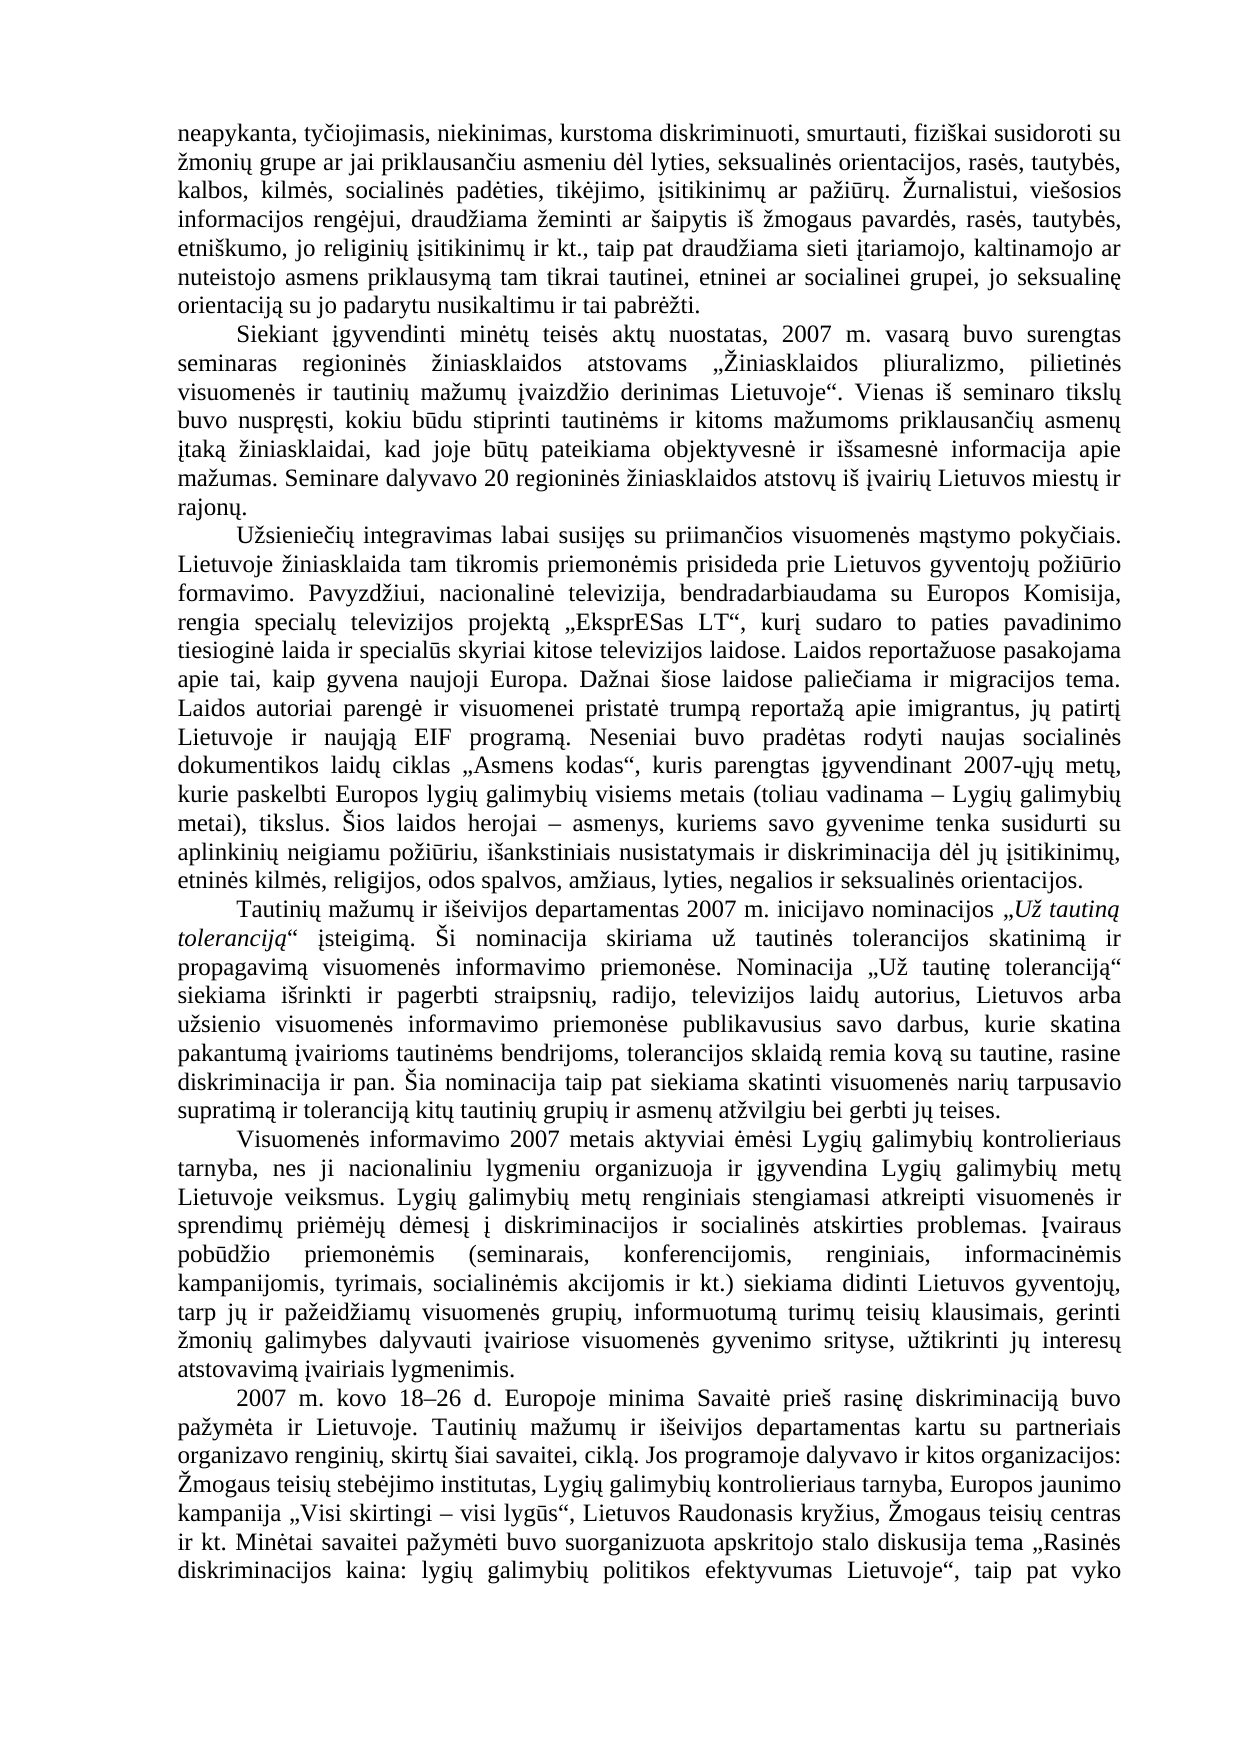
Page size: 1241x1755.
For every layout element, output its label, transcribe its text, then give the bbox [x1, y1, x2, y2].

text neapykanta, tyčiojimasis, niekinimas, kurstoma diskriminuoti, smurtauti, fiziškai susidoroti su žmonių grupe ar jai priklausančiu asmeniu dėl lyties, seksualinės orientacijos, rasės, tautybės, kalbos, kilmės, socialinės padėties, tikėjimo, įsitikinimų ar pažiūrų. Žurnalistui, viešosios informacijos rengėjui, draudžiama žeminti ar šaipytis iš žmogaus pavardės, rasės, tautybės, etniškumo, jo religinių įsitikinimų ir kt., taip pat draudžiama sieti įtariamojo, kaltinamojo ar nuteistojo asmens priklausymą tam tikrai tautinei, etninei ar socialinei grupei, jo seksualinę orientaciją su jo padarytu nusikaltimu ir tai pabrėžti. [177, 118, 1122, 319]
text Užsieniečių integravimas labai susijęs su priimančios visuomenės mąstymo pokyčiais. Lietuvoje žiniasklaida tam tikromis priemonėmis prisideda prie Lietuvos gyventojų požiūrio formavimo. Pavyzdžiui, nacionalinė televizija, bendradarbiaudama su Europos Komisija, rengia specialų televizijos projektą „EksprESas LT“, kurį sudaro to paties pavadinimo tiesioginė laida ir specialūs skyriai kitose televizijos laidose. Laidos reportažuose pasakojama apie tai, kaip gyvena naujoji Europa. Dažnai šiose laidose paliečiama ir migracijos tema. Laidos autoriai parengė ir visuomenei pristatė trumpą reportažą apie imigrantus, jų patirtį Lietuvoje ir naująją EIF programą. Neseniai buvo pradėtas rodyti naujas socialinės dokumentikos laidų ciklas „Asmens kodas“, kuris parengtas įgyvendinant 2007-ųjų metų, kurie paskelbti Europos lygių galimybių visiems metais (toliau vadinama – Lygių galimybių metai), tikslus. Šios laidos herojai – asmenys, kuriems savo gyvenime tenka susidurti su aplinkinių neigiamu požiūriu, išankstiniais nusistatymais ir diskriminacija dėl jų įsitikinimų, etninės kilmės, religijos, odos spalvos, amžiaus, lyties, negalios ir seksualinės orientacijos. [177, 521, 1122, 894]
text Tautinių mažumų ir išeivijos departamentas 2007 m. inicijavo nominacijos „Už tautiną toleranciją“ įsteigimą. Ši nominacija skiriama už tautinės tolerancijos skatinimą ir propagavimą visuomenės informavimo priemonėse. Nominacija „Už tautinę toleranciją“ siekiama išrinkti ir pagerbti straipsnių, radijo, televizijos laidų autorius, Lietuvos arba užsienio visuomenės informavimo priemonėse publikavusius savo darbus, kurie skatina pakantumą įvairioms tautinėms bendrijoms, tolerancijos sklaidą remia kovą su tautine, rasine diskriminacija ir pan. Šia nominacija taip pat siekiama skatinti visuomenės narių tarpusavio supratimą ir toleranciją kitų tautinių grupių ir asmenų atžvilgiu bei gerbti jų teises. [177, 894, 1122, 1124]
text 2007 m. kovo 18–26 d. Europoje minima Savaitė prieš rasinę diskriminaciją buvo pažymėta ir Lietuvoje. Tautinių mažumų ir išeivijos departamentas kartu su partneriais organizavo renginių, skirtų šiai savaitei, ciklą. Jos programoje dalyvavo ir kitos organizacijos: Žmogaus teisių stebėjimo institutas, Lygių galimybių kontrolieriaus tarnyba, Europos jaunimo kampanija „Visi skirtingi – visi lygūs“, Lietuvos Raudonasis kryžius, Žmogaus teisių centras ir kt. Minėtai savaitei pažymėti buvo suorganizuota apskritojo stalo diskusija tema „Rasinės diskriminacijos kaina: lygių galimybių politikos efektyvumas Lietuvoje“, taip pat vyko [177, 1383, 1122, 1584]
text Visuomenės informavimo 2007 metais aktyviai ėmėsi Lygių galimybių kontrolieriaus tarnyba, nes ji nacionaliniu lygmeniu organizuoja ir įgyvendina Lygių galimybių metų Lietuvoje veiksmus. Lygių galimybių metų renginiais stengiamasi atkreipti visuomenės ir sprendimų priėmėjų dėmesį į diskriminacijos ir socialinės atskirties problemas. Įvairaus pobūdžio priemonėmis (seminarais, konferencijomis, renginiais, informacinėmis kampanijomis, tyrimais, socialinėmis akcijomis ir kt.) siekiama didinti Lietuvos gyventojų, tarp jų ir pažeidžiamų visuomenės grupių, informuotumą turimų teisių klausimais, gerinti žmonių galimybes dalyvauti įvairiose visuomenės gyvenimo srityse, užtikrinti jų interesų atstovavimą įvairiais lygmenimis. [177, 1124, 1122, 1383]
text Siekiant įgyvendinti minėtų teisės aktų nuostatas, 2007 m. vasarą buvo surengtas seminaras regioninės žiniasklaidos atstovams „Žiniasklaidos pliuralizmo, pilietinės visuomenės ir tautinių mažumų įvaizdžio derinimas Lietuvoje“. Vienas iš seminaro tikslų buvo nuspręsti, kokiu būdu stiprinti tautinėms ir kitoms mažumoms priklausančių asmenų įtaką žiniasklaidai, kad joje būtų pateikiama objektyvesnė ir išsamesnė informacija apie mažumas. Seminare dalyvavo 20 regioninės žiniasklaidos atstovų iš įvairių Lietuvos miestų ir rajonų. [177, 319, 1122, 521]
